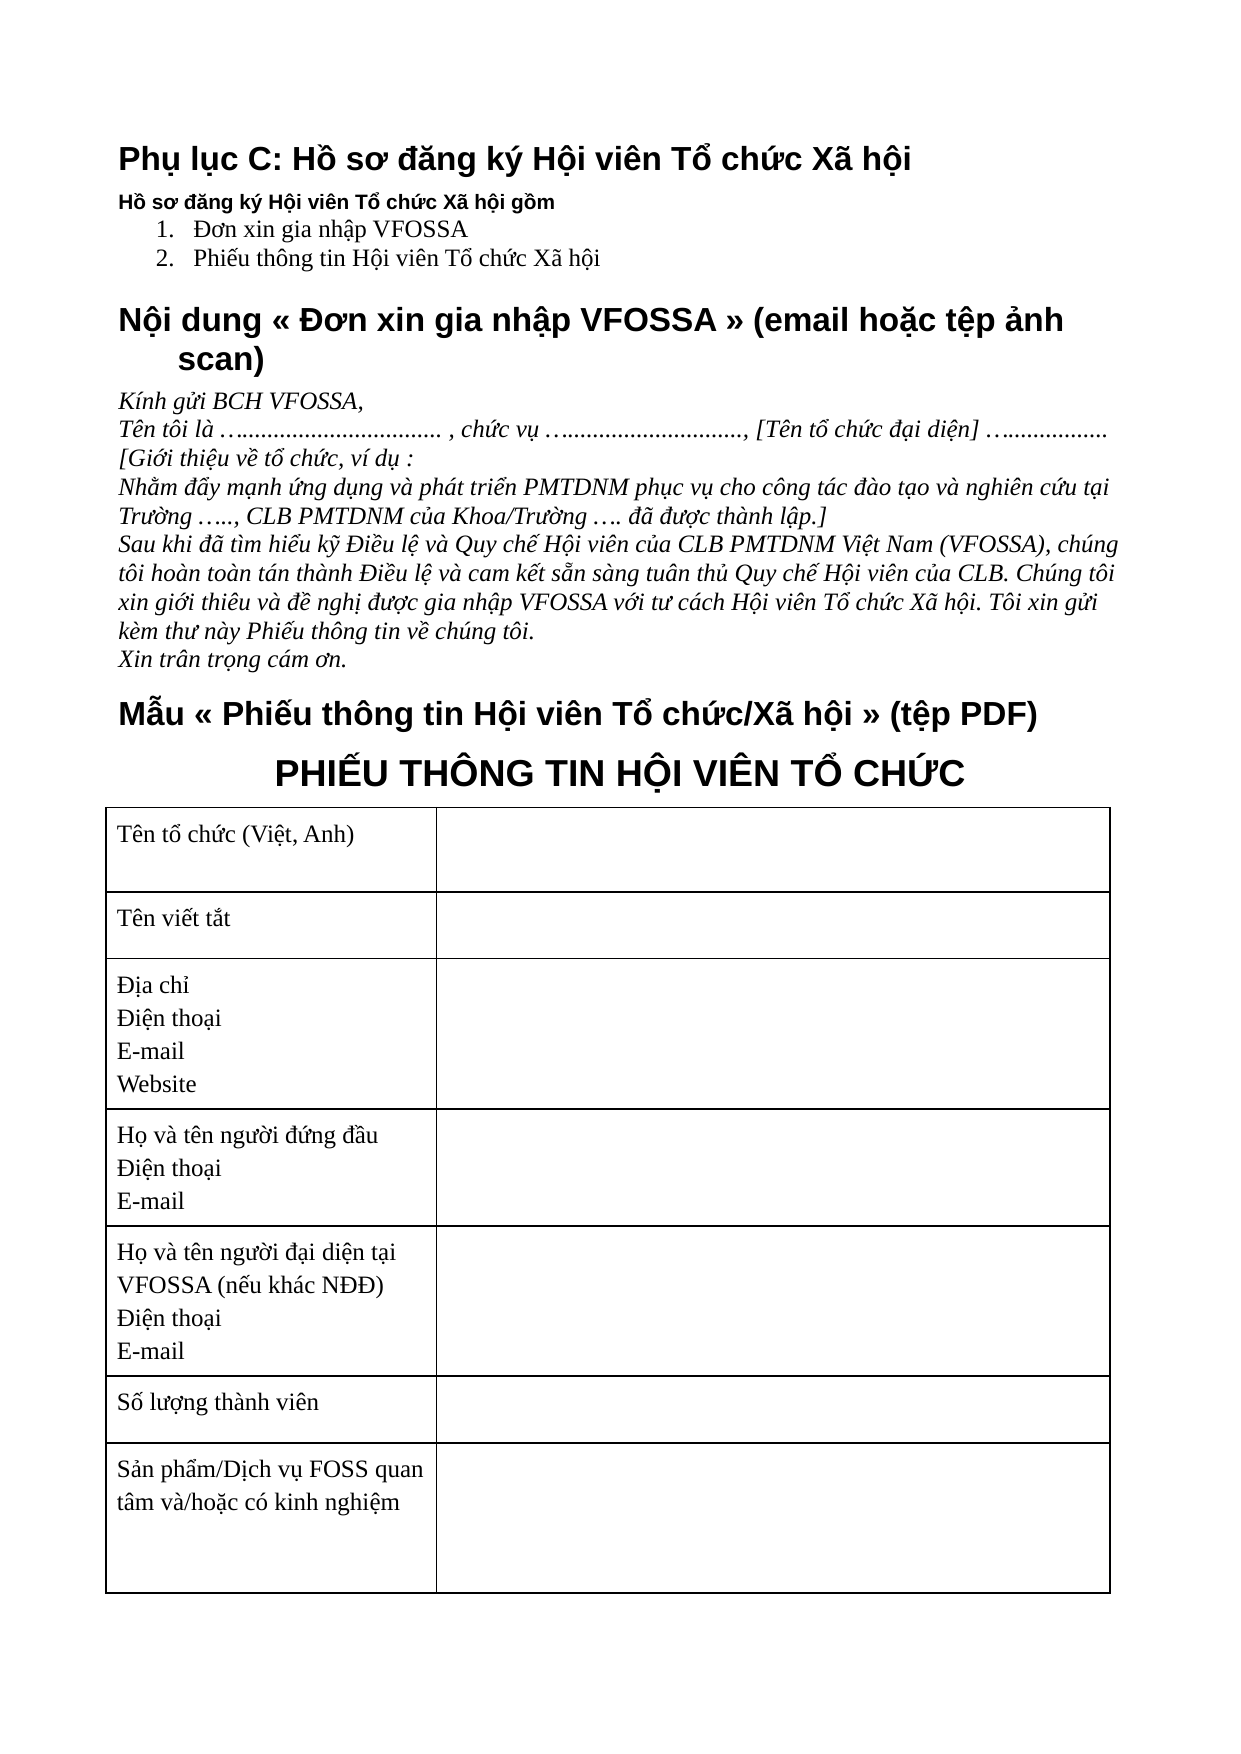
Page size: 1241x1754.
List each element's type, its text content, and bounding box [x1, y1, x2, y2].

text Tên tôi là …................................ , chức vụ …............................, [Tên tổ chức đại diện] …................ [118, 414, 1122, 443]
table_cell [437, 1227, 1109, 1375]
text Sau khi đã tìm hiểu kỹ Điều lệ và Quy chế Hội viên của CLB PMTDNM Việt Nam (VFOSSA), chúng tôi hoàn toàn tán thành Điều lệ và cam kết sẵn sàng tuân thủ Quy chế Hội viên của CLB. Chúng tôi xin giới thiêu và đề nghị được gia nhập VFOSSA với tư cách Hội viên Tổ chức Xã hội. Tôi xin gửi kèm thư này Phiếu thông tin về chúng tôi. [118, 529, 1122, 644]
text [Giới thiệu về tổ chức, ví dụ : [118, 443, 1122, 472]
table_cell [437, 1110, 1109, 1225]
table_header Tên tổ chức (Việt, Anh) [107, 808, 436, 891]
table_cell [437, 959, 1109, 1108]
subtitle Nội dung « Đơn xin gia nhập VFOSSA » (email hoặc tệp ảnh scan) [118, 301, 1122, 377]
list Đơn xin gia nhập VFOSSA [156, 214, 1122, 243]
text Kính gửi BCH VFOSSA, [118, 386, 1122, 414]
table_cell Họ và tên người đứng đầu Điện thoại E-mail [107, 1110, 436, 1225]
table_cell Sản phẩm/Dịch vụ FOSS quan tâm và/hoặc có kinh nghiệm [107, 1444, 436, 1592]
text Xin trân trọng cám ơn. [118, 644, 1122, 673]
subtitle Mẫu « Phiếu thông tin Hội viên Tổ chức/Xã hội » (tệp PDF) [118, 694, 1122, 732]
subtitle Phụ lục C: Hồ sơ đăng ký Hội viên Tổ chức Xã hội [118, 139, 1122, 177]
text Hồ sơ đăng ký Hội viên Tổ chức Xã hội gồm [118, 190, 1122, 214]
table_cell Họ và tên người đại diện tại VFOSSA (nếu khác NĐĐ) Điện thoại E-mail [107, 1227, 436, 1375]
text Nhằm đẩy mạnh ứng dụng và phát triển PMTDNM phục vụ cho công tác đào tạo và nghiên cứu tại Trường ….., CLB PMTDNM của Khoa/Trường …. đã được thành lập.] [118, 472, 1122, 529]
subtitle PHIẾU THÔNG TIN HỘI VIÊN TỔ CHỨC [118, 751, 1122, 794]
table_cell Địa chỉ Điện thoại E-mail Website [107, 959, 436, 1108]
table_cell [437, 1444, 1109, 1592]
list Phiếu thông tin Hội viên Tổ chức Xã hội [156, 243, 1122, 271]
table_header [437, 808, 1109, 891]
table_cell [437, 893, 1109, 958]
table_cell Số lượng thành viên [107, 1377, 436, 1442]
table_cell Tên viết tắt [107, 893, 436, 958]
table_cell [437, 1377, 1109, 1442]
